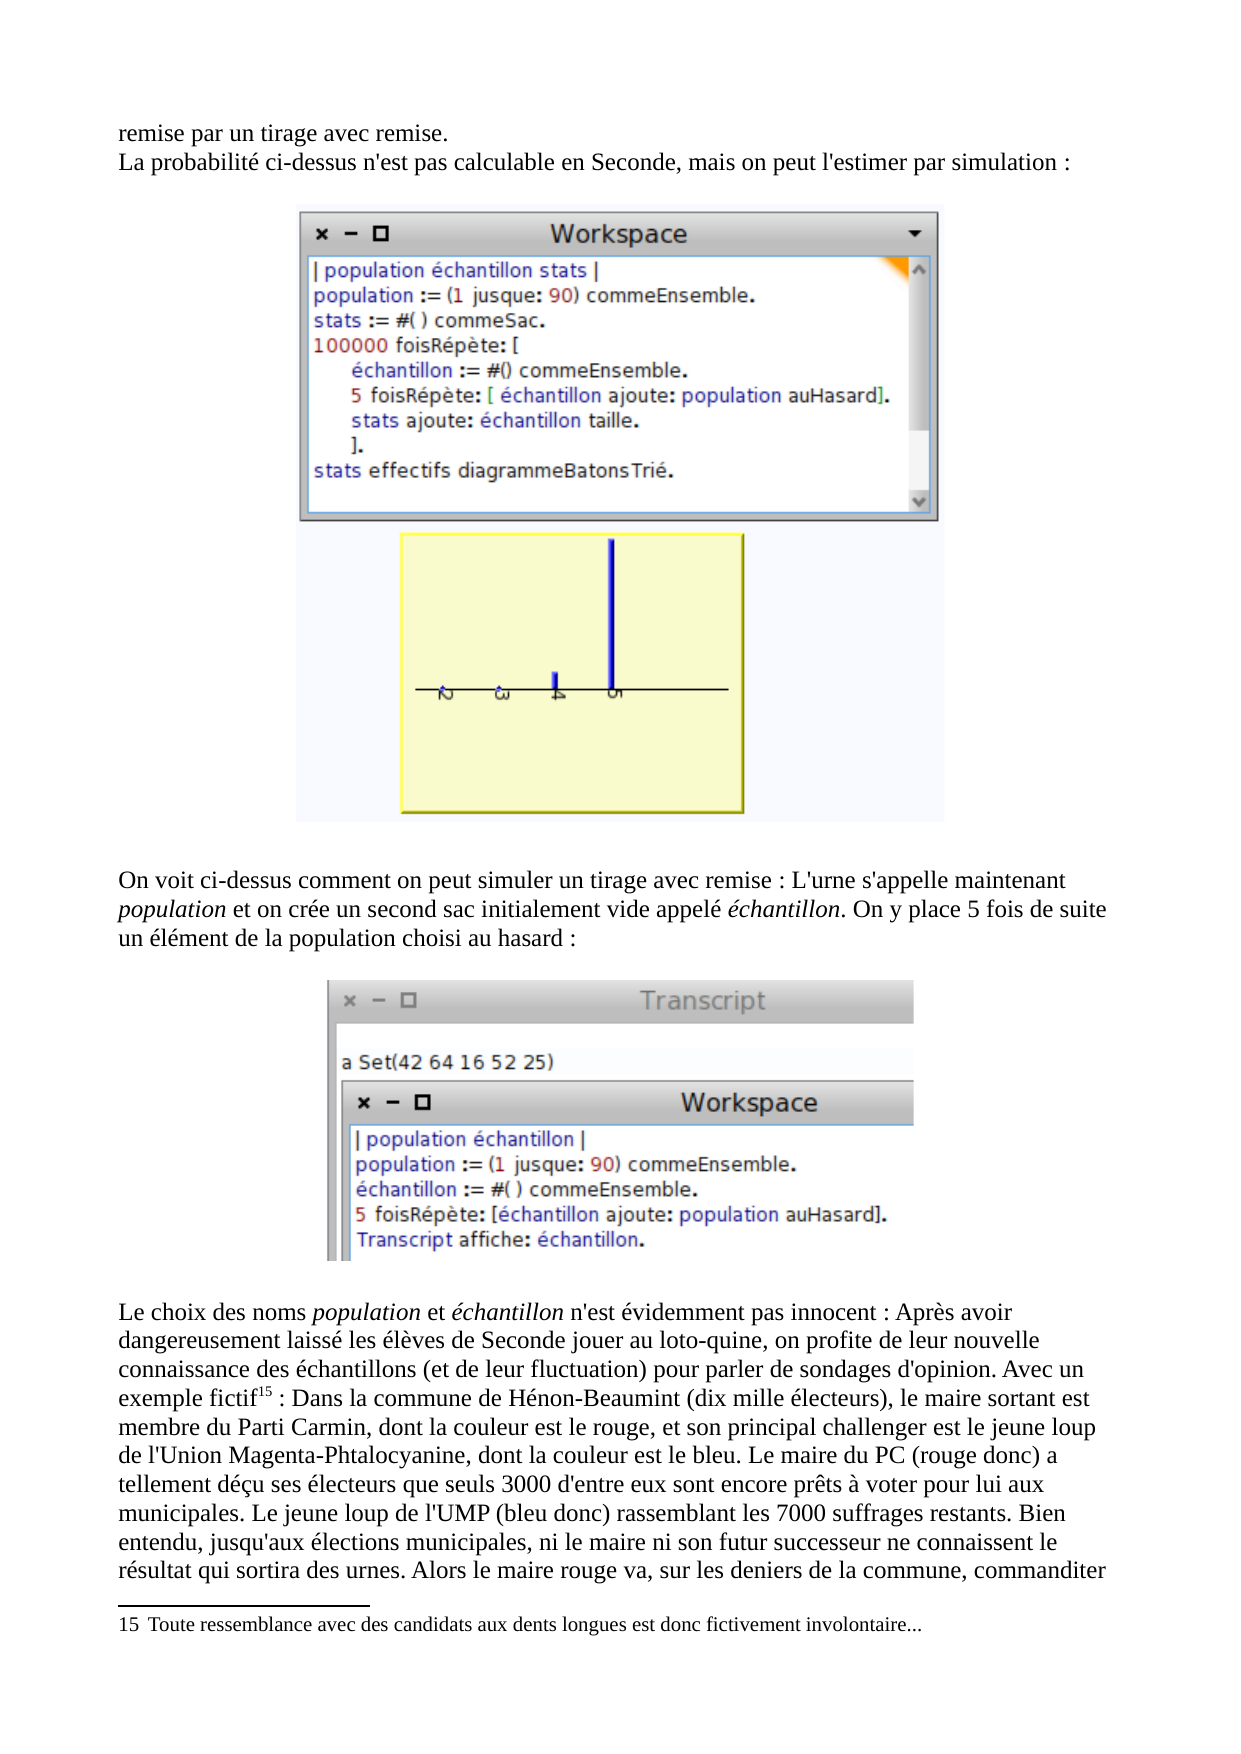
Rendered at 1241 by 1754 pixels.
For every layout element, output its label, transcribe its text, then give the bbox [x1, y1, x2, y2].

text Le choix des noms population et échantillon n'est évidemment pas innocent : Après avoir dangereusement laissé les élèves de Seconde jouer au loto-quine, on profite de leur nouvelle connaissance des échantillons (et de leur fluctuation) pour parler de sondages d'opinion. Avec un exemple fictif : Dans la commune de Hénon-Beaumint (dix mille électeurs), le maire sortant est membre du Parti Carmin, dont la couleur est le rouge, et son principal challenger est le jeune loup de l'Union Magenta-Phtalocyanine, dont la couleur est le bleu. Le maire du PC (rouge donc) a tellement déçu ses électeurs que seuls 3000 d'entre eux sont encore prêts à voter pour lui aux municipales. Le jeune loup de l'UMP (bleu donc) rassemblant les 7000 suffrages restants. Bien entendu, jusqu'aux élections municipales, ni le maire ni son futur successeur ne connaissent le résultat qui sortira des urnes. Alors le maire rouge va, sur les deniers de la commune, commanditer [118, 1297, 1122, 1584]
text On voit ci-dessus comment on peut simuler un tirage avec remise : L'urne s'appelle maintenant population et on crée un second sac initialement vide appelé échantillon. On y place 5 fois de suite un élément de la population choisi au hasard : [118, 866, 1122, 952]
text Toute ressemblance avec des candidats aux dents longues est donc fictivement involontaire... [118, 1612, 1122, 1636]
text La probabilité ci-dessus n'est pas calculable en Seconde, mais on peut l'estimer par simulation : [118, 147, 1122, 176]
text remise par un tirage avec remise. [118, 118, 1122, 147]
picture [296, 204, 945, 822]
picture [326, 980, 914, 1261]
